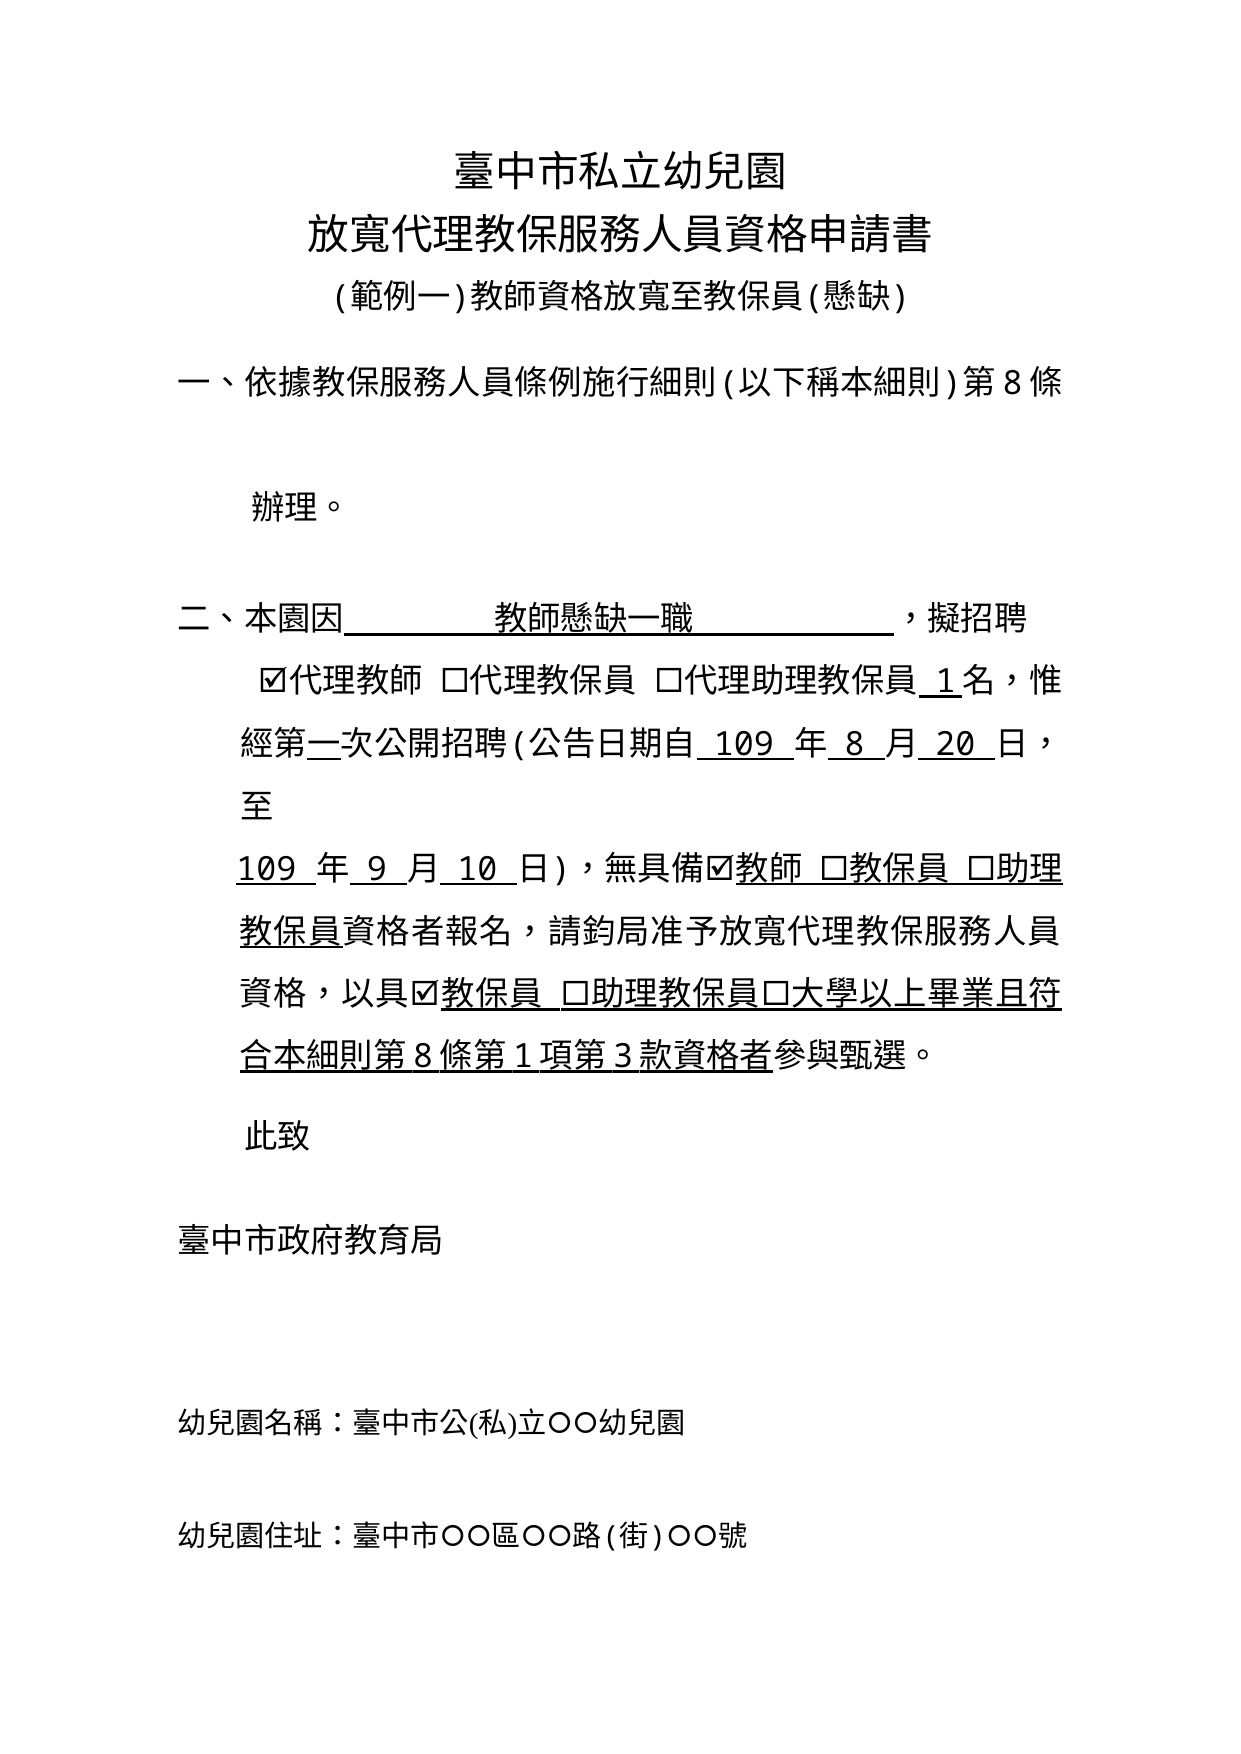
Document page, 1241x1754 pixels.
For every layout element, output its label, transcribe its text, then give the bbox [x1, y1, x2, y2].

text 109 年 9 月 10 日)，無具備教師 教保員 助理教保員資格者報名，請鈞局准予放寬代理教保服務人員資格，以具教保員 助理教保員大學以上畢業且符合本細則第8條第1項第3款資格者參與甄選。 [236, 824, 1063, 1074]
text (範例一)教師資格放寬至教保員(懸缺) [177, 252, 1063, 314]
text 二、本園因 教師懸缺一職 ，擬招聘 [177, 574, 1063, 637]
text 代理教師 代理教保員 代理助理教保員 1名，惟經第一次公開招聘(公告日期自 109 年 8 月 20 日，至 [177, 637, 1063, 824]
text 臺中市政府教育局 [177, 1197, 1063, 1259]
text 一、依據教保服務人員條例施行細則(以下稱本細則)第8條辦理。 [177, 339, 1063, 526]
text 放寬代理教保服務人員資格申請書 [177, 189, 1063, 252]
text 幼兒園名稱：臺中市公(私)立幼兒園 [175, 1379, 1063, 1441]
text 此致 [177, 1092, 1063, 1155]
text 幼兒園住址：臺中市區路(街)號 [175, 1492, 1063, 1555]
text 臺中市私立幼兒園 [177, 127, 1063, 189]
